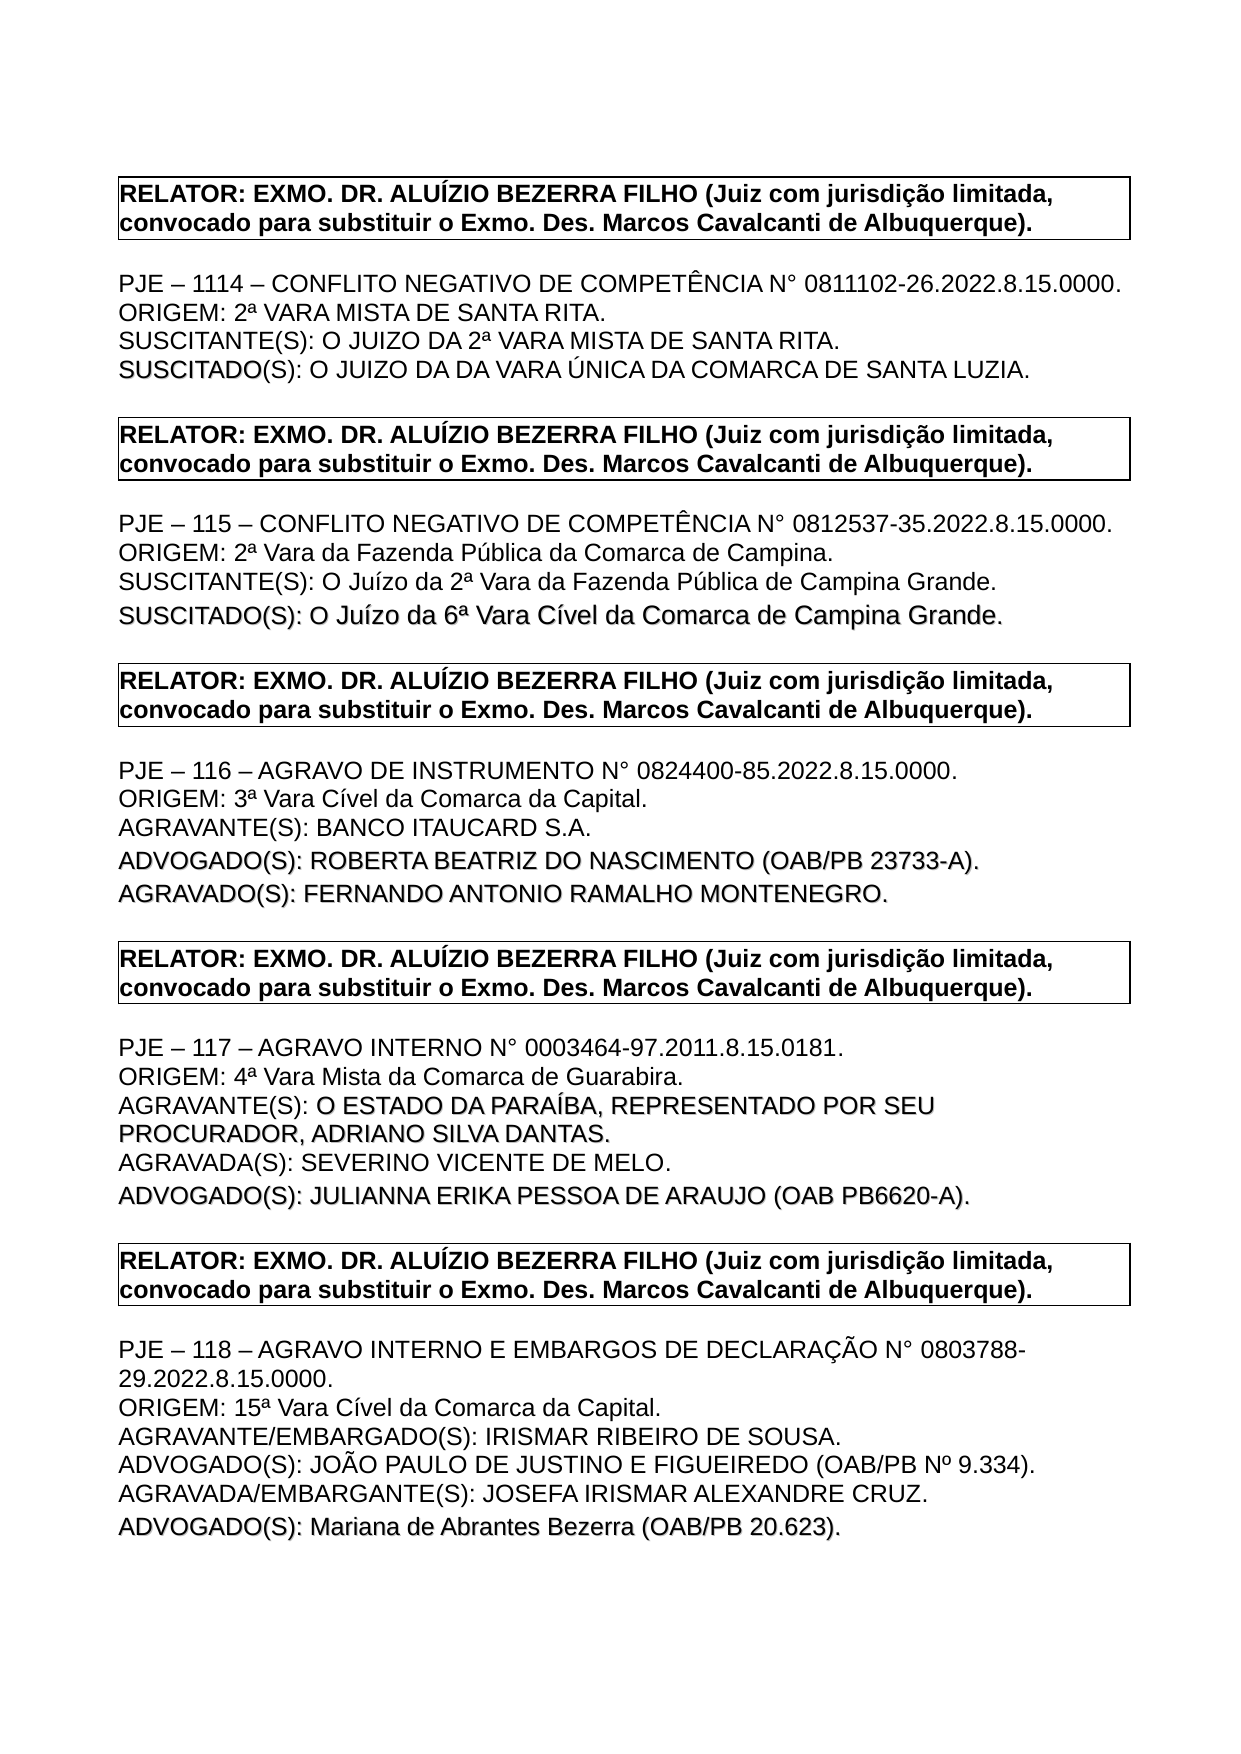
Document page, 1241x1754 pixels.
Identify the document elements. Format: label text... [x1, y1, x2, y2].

text ORIGEM: 2ª VARA MISTA DE SANTA RITA. [118, 298, 1122, 326]
text ADVOGADO(S): Mariana de Abrantes Bezerra (OAB/PB 20.623). [118, 1512, 1131, 1541]
text ADVOGADO(S): JOÃO PAULO DE JUSTINO E FIGUEIREDO (OAB/PB Nº 9.334). [118, 1450, 1122, 1479]
text SUSCITADO(S): O JUIZO DA DA VARA ÚNICA DA COMARCA DE SANTA LUZIA. [118, 355, 1122, 384]
text ORIGEM: 3ª Vara Cível da Comarca da Capital. [118, 784, 1122, 813]
text ORIGEM: 4ª Vara Mista da Comarca de Guarabira. [118, 1062, 1122, 1091]
text RELATOR: EXMO. DR. ALUÍZIO BEZERRA FILHO (Juiz com jurisdição limitada, convocado para substituir o Exmo. Des. Marcos Cavalcanti de Albuquerque). [119, 664, 1129, 726]
text RELATOR: EXMO. DR. ALUÍZIO BEZERRA FILHO (Juiz com jurisdição limitada, convocado para substituir o Exmo. Des. Marcos Cavalcanti de Albuquerque). [119, 942, 1129, 1003]
text ORIGEM: 2ª Vara da Fazenda Pública da Comarca de Campina. [118, 538, 1122, 567]
text RELATOR: EXMO. DR. ALUÍZIO BEZERRA FILHO (Juiz com jurisdição limitada, convocado para substituir o Exmo. Des. Marcos Cavalcanti de Albuquerque). [119, 178, 1129, 239]
text AGRAVADA(S): SEVERINO VICENTE DE MELO. [118, 1148, 1122, 1177]
text RELATOR: EXMO. DR. ALUÍZIO BEZERRA FILHO (Juiz com jurisdição limitada, convocado para substituir o Exmo. Des. Marcos Cavalcanti de Albuquerque). [119, 418, 1129, 479]
text AGRAVANTE/EMBARGADO(S): IRISMAR RIBEIRO DE SOUSA. [118, 1421, 1122, 1450]
text PJE – 1114 – CONFLITO NEGATIVO DE COMPETÊNCIA N° 0811102-26.2022.8.15.0000. [118, 269, 1122, 298]
text PJE – 118 – AGRAVO INTERNO E EMBARGOS DE DECLARAÇÃO N° 0803788-29.2022.8.15.0000. [118, 1335, 1122, 1393]
text PJE – 117 – AGRAVO INTERNO N° 0003464-97.2011.8.15.0181. [118, 1033, 1122, 1062]
text SUSCITADO(S): O Juízo da 6ª Vara Cível da Comarca de Campina Grande. [118, 600, 1131, 630]
text AGRAVANTE(S): BANCO ITAUCARD S.A. [118, 813, 1122, 842]
text RELATOR: EXMO. DR. ALUÍZIO BEZERRA FILHO (Juiz com jurisdição limitada, convocado para substituir o Exmo. Des. Marcos Cavalcanti de Albuquerque). [119, 1244, 1129, 1305]
text ADVOGADO(S): ROBERTA BEATRIZ DO NASCIMENTO (OAB/PB 23733-A). [118, 846, 1131, 875]
text ADVOGADO(S): JULIANNA ERIKA PESSOA DE ARAUJO (OAB PB6620-A). [118, 1181, 1131, 1210]
text ORIGEM: 15ª Vara Cível da Comarca da Capital. [118, 1393, 1122, 1421]
text PJE – 115 – CONFLITO NEGATIVO DE COMPETÊNCIA N° 0812537-35.2022.8.15.0000. [118, 509, 1122, 538]
text SUSCITANTE(S): O Juízo da 2ª Vara da Fazenda Pública de Campina Grande. [118, 567, 1122, 596]
text AGRAVADA/EMBARGANTE(S): JOSEFA IRISMAR ALEXANDRE CRUZ. [118, 1479, 1122, 1508]
text SUSCITANTE(S): O JUIZO DA 2ª VARA MISTA DE SANTA RITA. [118, 326, 1122, 355]
text PJE – 116 – AGRAVO DE INSTRUMENTO N° 0824400-85.2022.8.15.0000. [118, 756, 1122, 784]
text AGRAVADO(S): FERNANDO ANTONIO RAMALHO MONTENEGRO. [118, 879, 1131, 908]
text AGRAVANTE(S): O ESTADO DA PARAÍBA, REPRESENTADO POR SEU PROCURADOR, ADRIANO SILVA DANTAS. [118, 1091, 1122, 1148]
